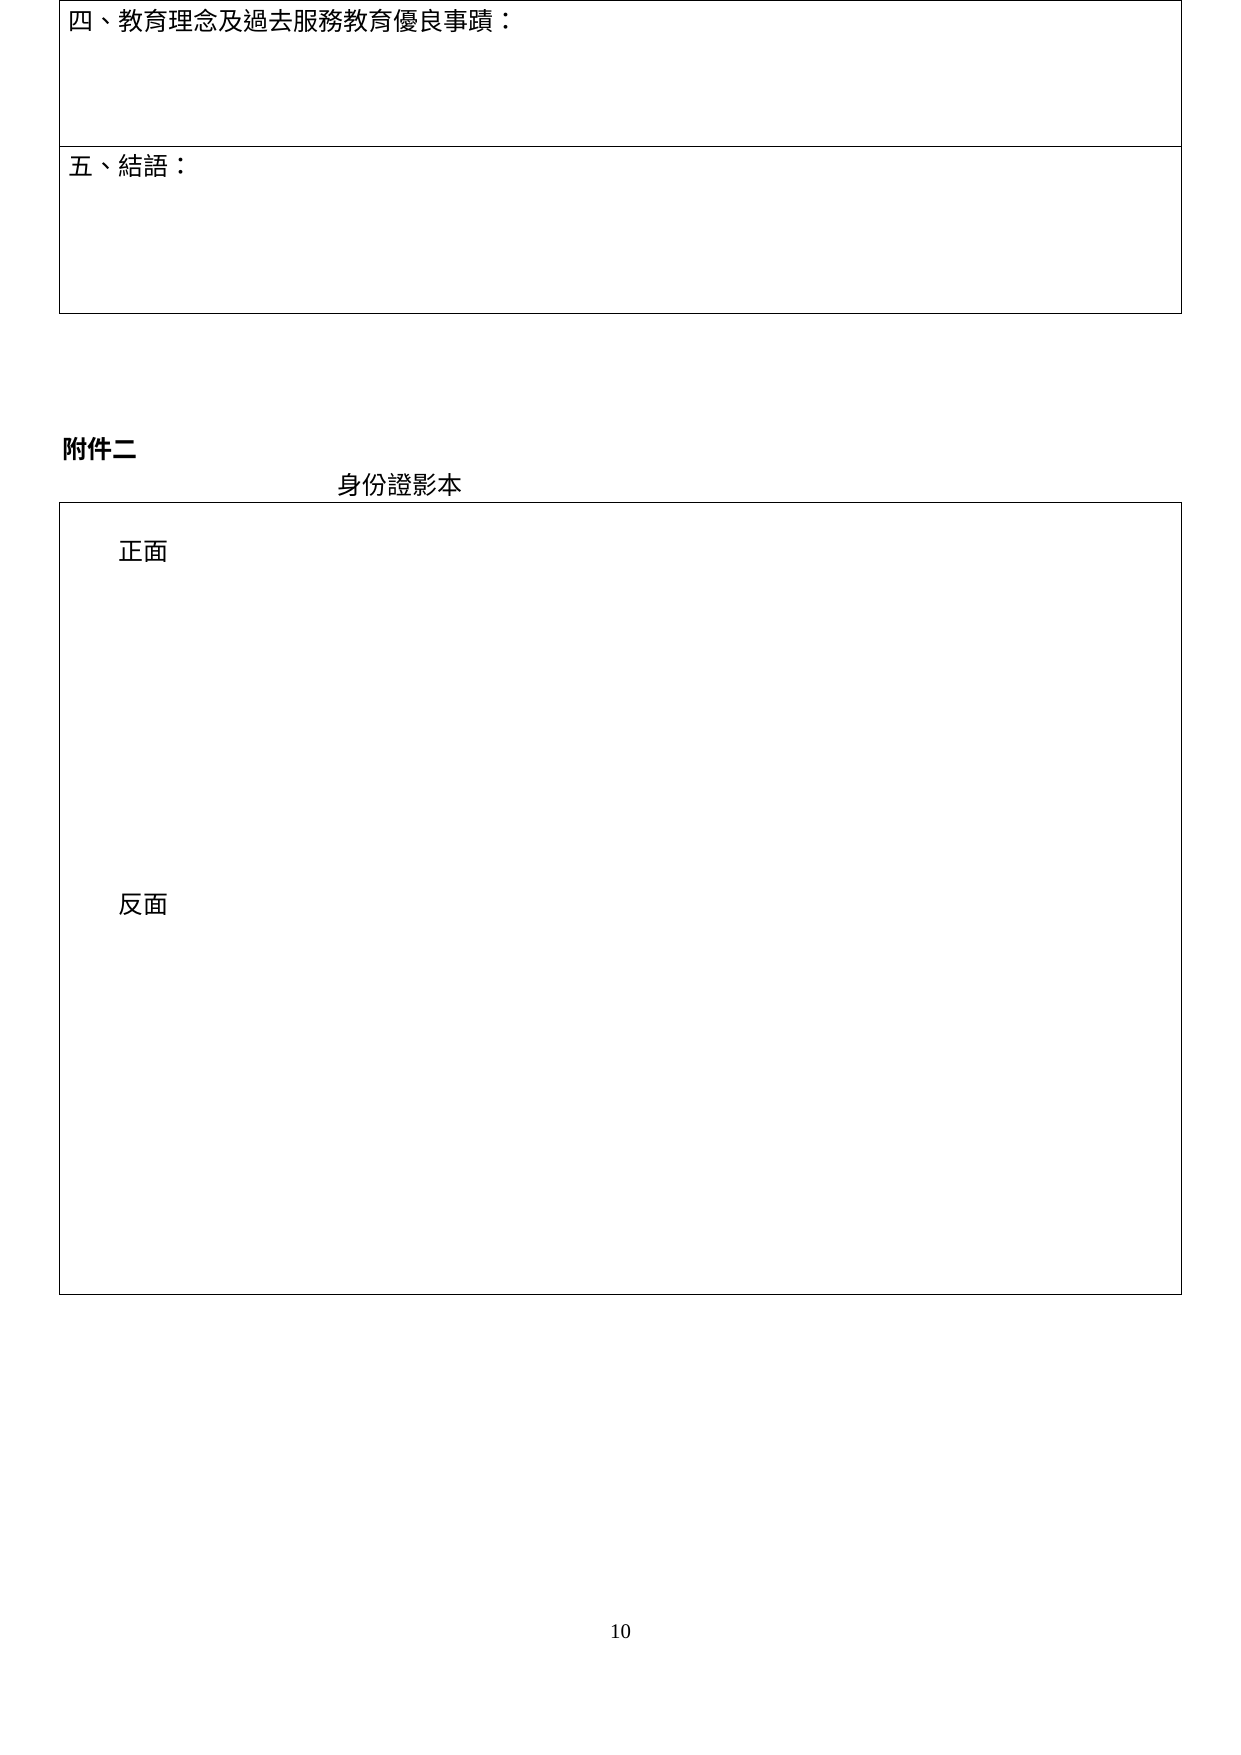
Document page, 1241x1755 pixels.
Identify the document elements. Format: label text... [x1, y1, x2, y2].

table_header 正面 反面 [60, 503, 1181, 1294]
text 附件二 [62, 429, 1178, 466]
text 身份證影本 [62, 466, 1178, 502]
table_cell 五、結語： [60, 147, 1181, 313]
table_cell 四、教育理念及過去服務教育優良事蹟： [60, 1, 1181, 146]
